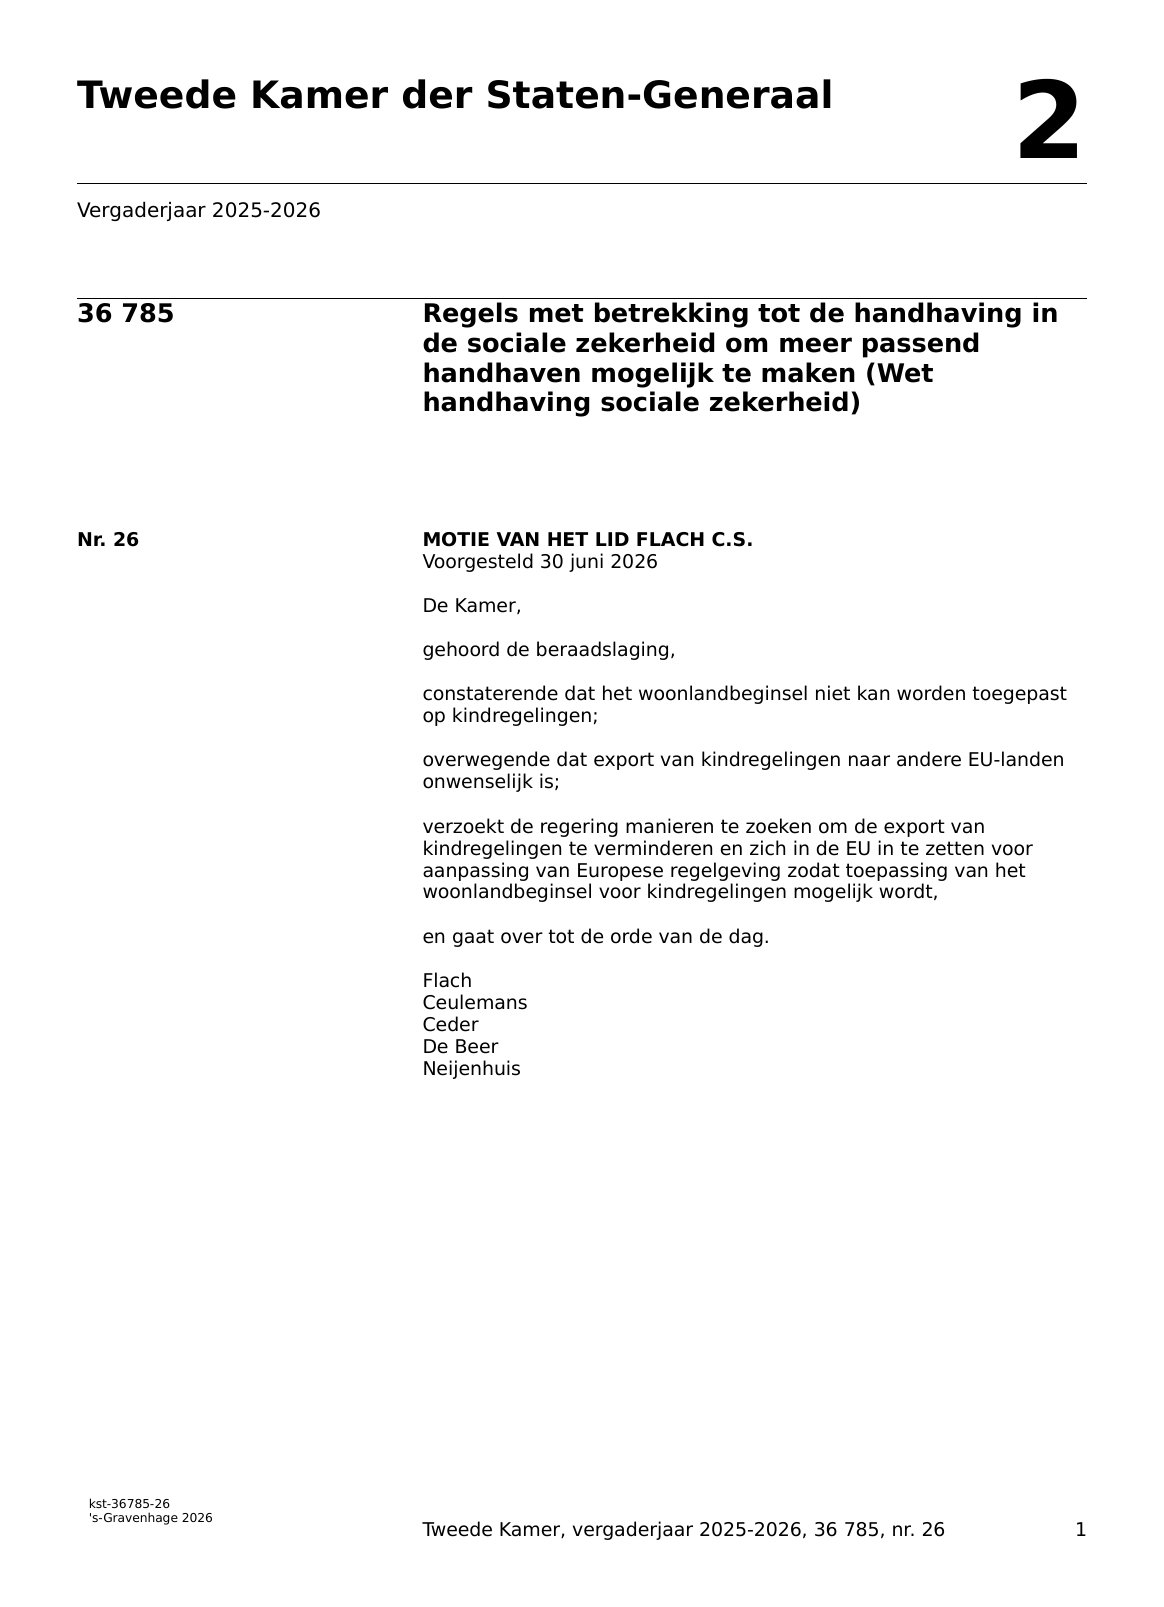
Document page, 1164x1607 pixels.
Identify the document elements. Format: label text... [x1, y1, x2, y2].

table_header Tweede Kamer der Staten-Generaal [77, 59, 886, 183]
text De Kamer, [422, 595, 1087, 617]
text Ceder [422, 1014, 1087, 1036]
text Flach [422, 970, 1087, 992]
text kst-36785-26 [88, 1497, 323, 1511]
subtitle Nr. 26 MOTIE VAN HET LID FLACH C.S. [77, 529, 1087, 551]
table_header 2 [886, 59, 1087, 183]
text verzoekt de regering manieren te zoeken om de export van kindregelingen te verminderen en zich in de EU in te zetten voor aanpassing van Europese regelgeving zodat toepassing van het woonlandbeginsel voor kindregelingen mogelijk wordt, [422, 816, 1087, 903]
table_cell Vergaderjaar 2025-2026 [77, 184, 1087, 298]
text constaterende dat het woonlandbeginsel niet kan worden toegepast op kindregelingen; [422, 683, 1087, 727]
text en gaat over tot de orde van de dag. [422, 926, 1087, 948]
text Voorgesteld 30 juni 2026 [422, 551, 1087, 573]
subtitle 36 785 Regels met betrekking tot de handhaving in de sociale zekerheid om meer passend handhaven mogelijk te maken (Wet handhaving sociale zekerheid) [77, 299, 1087, 418]
text Neijenhuis [422, 1058, 1087, 1080]
text Ceulemans [422, 992, 1087, 1014]
text gehoord de beraadslaging, [422, 639, 1087, 661]
text 's-Gravenhage 2026 [88, 1511, 323, 1525]
text De Beer [422, 1036, 1087, 1058]
text overwegende dat export van kindregelingen naar andere EU-landen onwenselijk is; [422, 749, 1087, 793]
